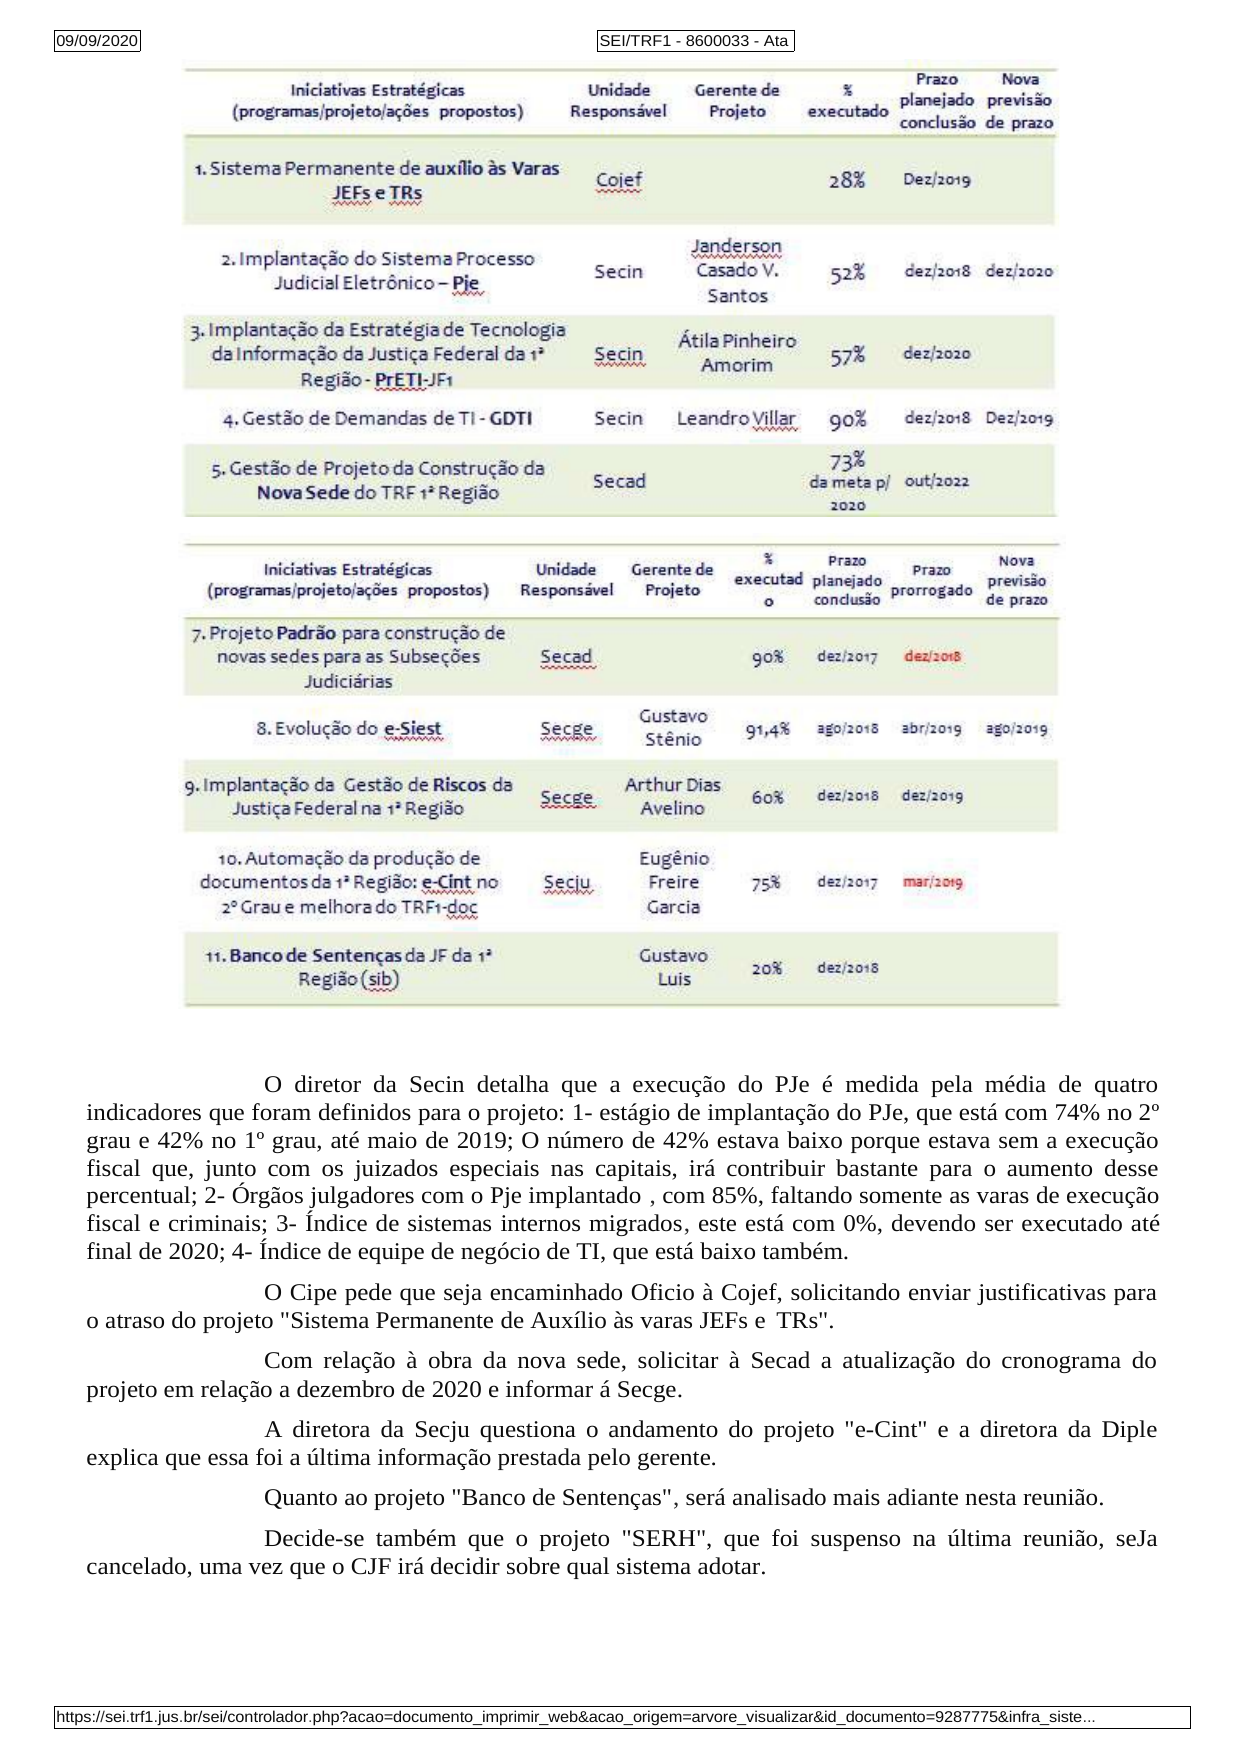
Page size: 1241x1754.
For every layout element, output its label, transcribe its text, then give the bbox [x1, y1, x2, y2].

text Com relação à obra da nova sede, solicitar à Secad a atualização do cronograma do projeto em relação a dezembro de 2020 e informar á Secge. [86, 1346, 1159, 1402]
text O Cipe pede que seja encaminhado Oficio à Cojef, solicitando enviar justificativas para o atraso do projeto "Sistema Permanente de Auxílio às varas JEFs e TRs". [86, 1278, 1159, 1334]
text A diretora da Secju questiona o andamento do projeto "e-Cint" e a diretora da Diple explica que essa foi a última informação prestada pelo gerente. [86, 1415, 1160, 1470]
picture [178, 533, 1066, 1009]
text Quanto ao projeto "Banco de Sentenças", será analisado mais adiante nesta reunião. [264, 1483, 1182, 1511]
text Decide-se também que o projeto "SERH", que foi suspenso na última reunião, seJa cancelado, uma vez que o CJF irá decidir sobre qual sistema adotar. [86, 1524, 1159, 1579]
text O diretor da Secin detalha que a execução do PJe é medida pela média de quatro indicadores que foram definidos para o projeto: 1- estágio de implantação do PJe, que está com 74% no 2º grau e 42% no 1º grau, até maio de 2019; O número de 42% estava baixo porque estava sem a execução fiscal que, junto com os juizados especiais nas capitais, irá contribuir bastante para o aumento desse percentual; 2- Órgãos julgadores com o Pje implantado , com 85%, faltando somente as varas de execução fiscal e criminais; 3- Índice de sistemas internos migrados, este está com 0%, devendo ser executado até final de 2020; 4- Índice de equipe de negócio de TI, que está baixo também. [86, 1070, 1161, 1264]
picture [181, 59, 1060, 517]
